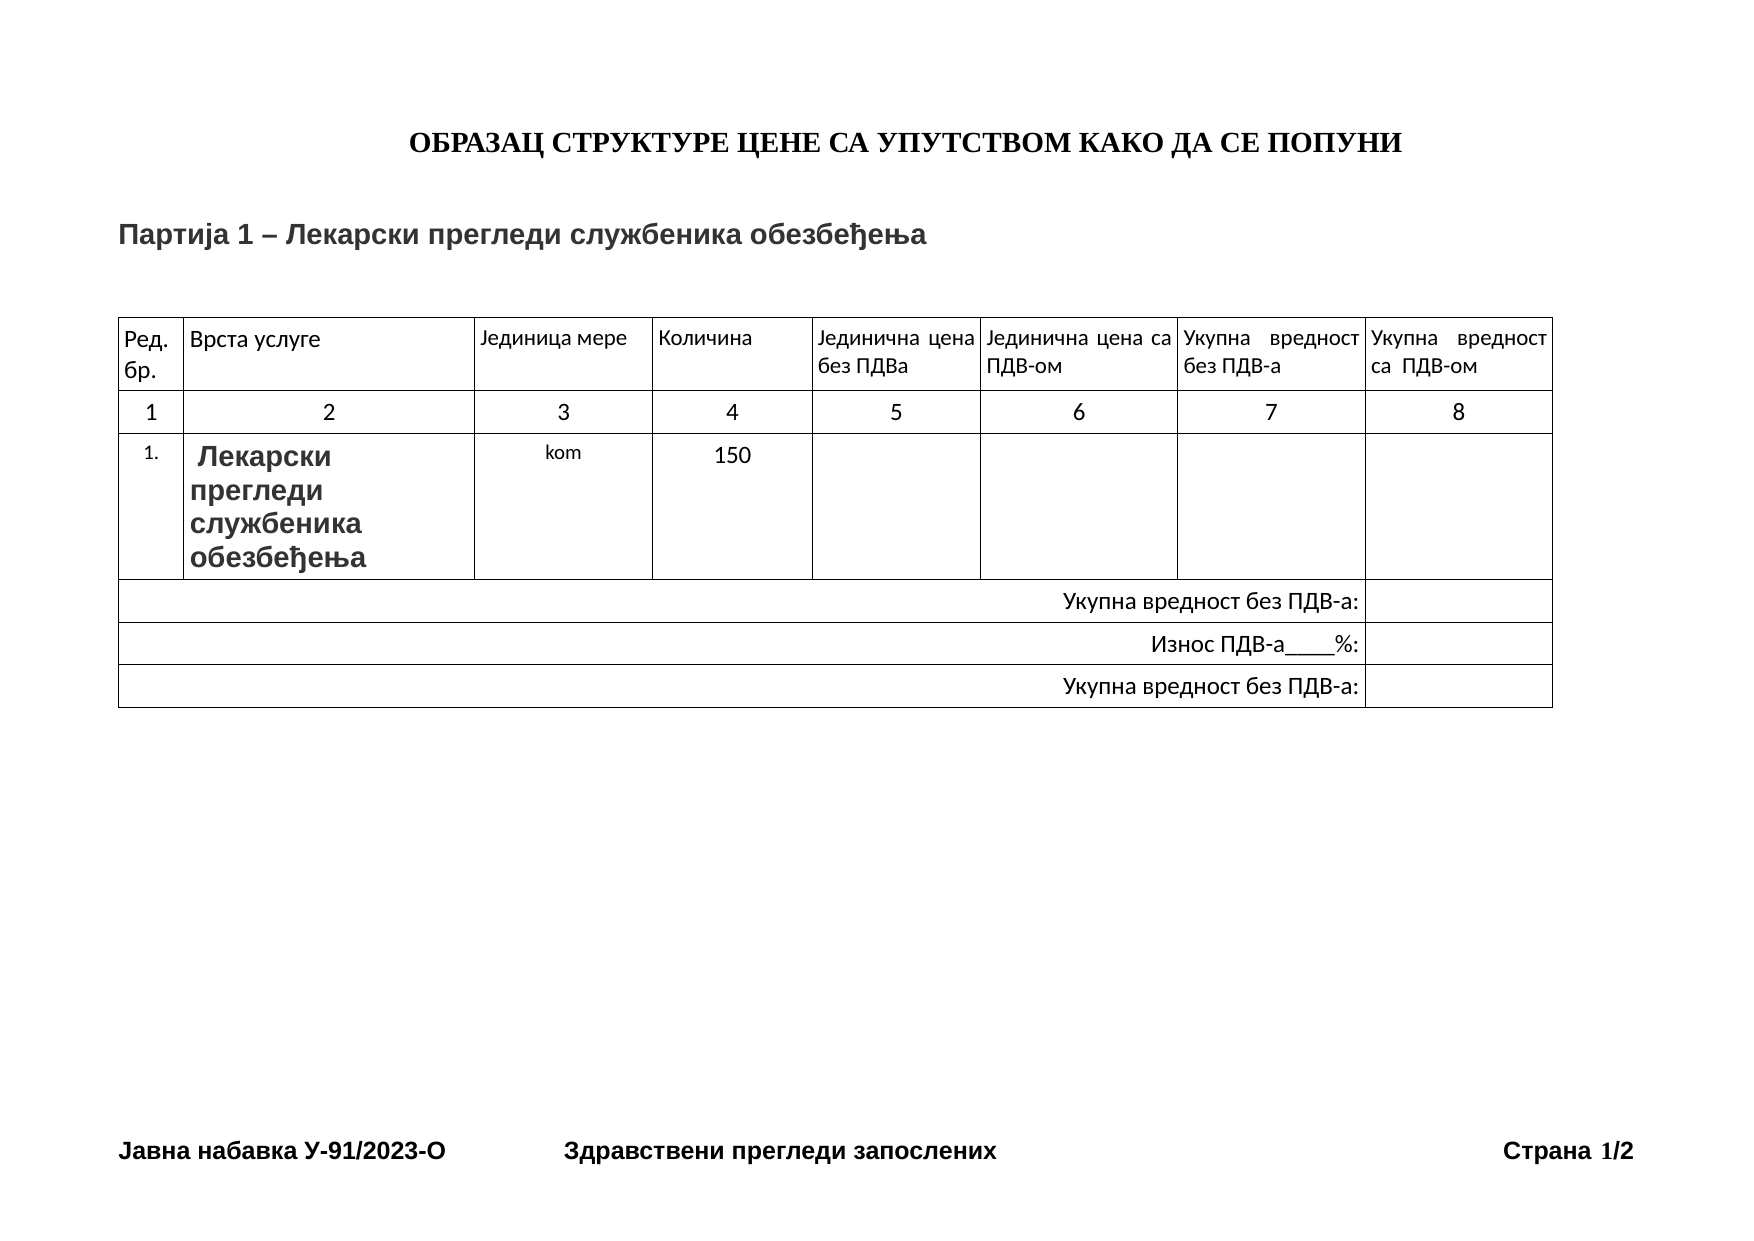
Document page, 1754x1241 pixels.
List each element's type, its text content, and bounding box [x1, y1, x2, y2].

table_cell [1366, 434, 1552, 579]
table_cell Износ ПДВ-а____%: [119, 623, 1365, 664]
table_cell 5 [813, 391, 980, 433]
table_cell 3 [475, 391, 652, 433]
table_cell 1. [119, 434, 183, 579]
table_cell Укупна вредност без ПДВ-а: [119, 580, 1365, 621]
table_cell 4 [653, 391, 812, 433]
table_header Количина [653, 318, 812, 390]
table_header Ред.бр. [119, 318, 183, 390]
table_cell 7 [1178, 391, 1365, 433]
table_header Јединична цена без ПДВа [813, 318, 980, 390]
table_cell kom [475, 434, 652, 579]
table_cell [813, 434, 980, 579]
table_cell Укупна вредност без ПДВ-а: [119, 665, 1365, 706]
table_cell [1366, 665, 1552, 706]
table_cell [1366, 580, 1552, 621]
text Партија 1 – Лекарски прегледи службеника обезбеђења [118, 217, 1679, 250]
table_cell [1178, 434, 1365, 579]
table_header Укупна вредност без ПДВ-а [1178, 318, 1365, 390]
table_header Јединична цена са ПДВ-ом [981, 318, 1177, 390]
table_cell Лекарски прегледи службеника обезбеђења [184, 434, 474, 579]
table_cell 6 [981, 391, 1177, 433]
table_cell 150 [653, 434, 812, 579]
table_header Јединица мере [475, 318, 652, 390]
table_cell 2 [184, 391, 474, 433]
table_cell 1 [119, 391, 183, 433]
table_header Врста услуге [184, 318, 474, 390]
text ОБРАЗАЦ СТРУКТУРЕ ЦЕНЕ СА УПУТСТВОМ КАКО ДА СЕ ПОПУНИ [118, 126, 1679, 159]
table_cell [1366, 623, 1552, 664]
table_cell [981, 434, 1177, 579]
table_header Укупна вредност са ПДВ-ом [1366, 318, 1552, 390]
table_cell 8 [1366, 391, 1552, 433]
